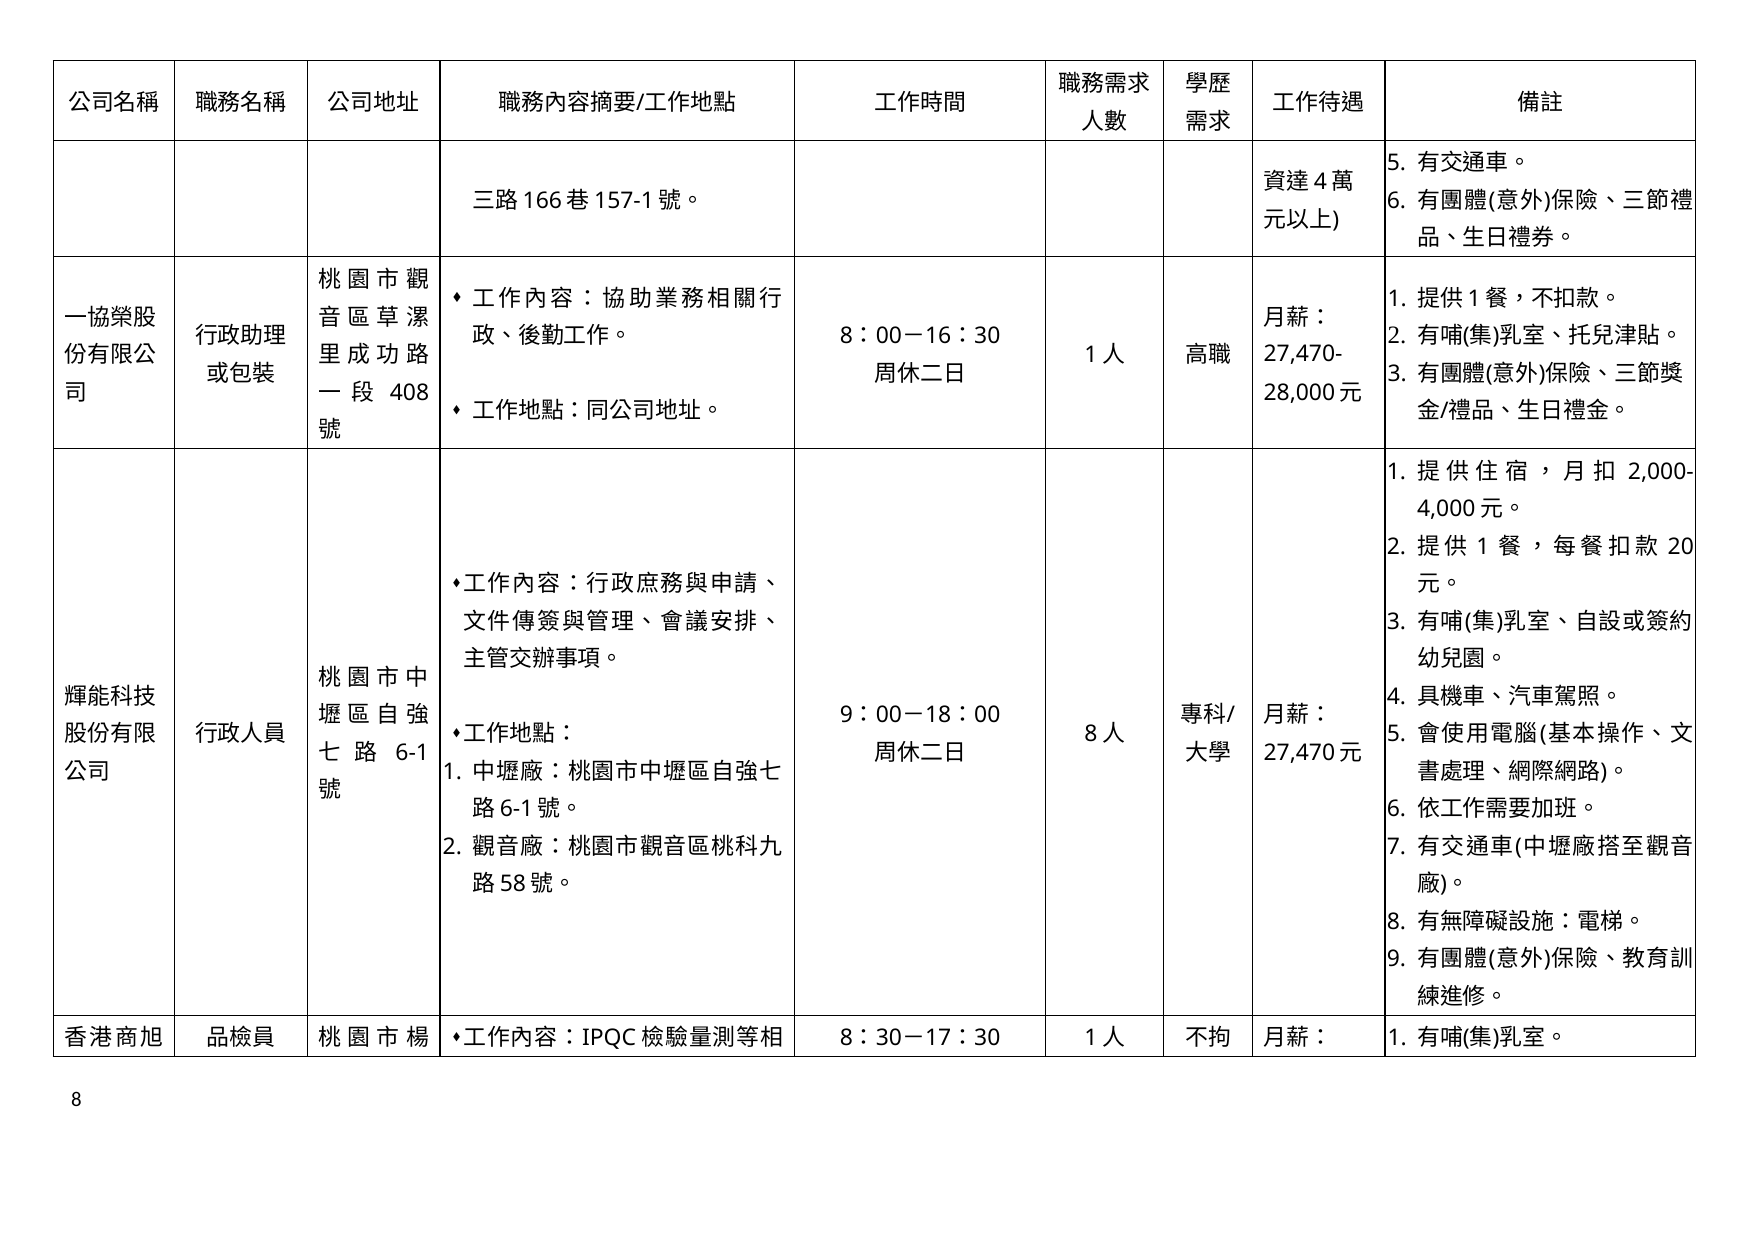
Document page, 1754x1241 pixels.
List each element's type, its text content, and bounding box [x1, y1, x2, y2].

table_cell 一協榮股份有限公司 [54, 257, 174, 448]
table_cell 不拘 [1164, 1016, 1252, 1056]
table_cell 桃園市楊 [308, 1016, 439, 1056]
table_cell 行政助理或包裝 [175, 257, 307, 448]
table_cell 品檢員 [175, 1016, 307, 1056]
table_cell 月薪： 27,470元 [1253, 449, 1384, 1014]
table_header 公司名稱 [54, 61, 174, 139]
table_header 公司地址 [308, 61, 439, 139]
table_cell [795, 141, 1045, 256]
table_header 工作時間 [795, 61, 1045, 139]
table_cell 工作內容：行政庶務與申請、文件傳簽與管理、會議安排、主管交辦事項。 工作地點： 中壢廠：桃園市中壢區自強七路6-1號。 觀音廠：桃園市觀音區桃科九路58號。 [441, 449, 794, 1014]
table_cell 資達4萬元以上) [1253, 141, 1384, 256]
table_cell [175, 141, 307, 256]
table_header 備註 [1386, 61, 1695, 139]
table_cell 8人 [1046, 449, 1163, 1014]
table_header 職務內容摘要/工作地點 [441, 61, 794, 139]
table_cell 三路166巷157-1號。 [441, 141, 794, 256]
table_header 工作待遇 [1253, 61, 1384, 139]
table_cell 高職 [1164, 257, 1252, 448]
table_cell 1人 [1046, 1016, 1163, 1056]
table_cell 8：00－16：30 周休二日 [795, 257, 1045, 448]
table_cell 工作內容：IPQC檢驗量測等相關作業。 工作地點：同公司地址。 [441, 1016, 794, 1056]
table_cell [1164, 141, 1252, 256]
table_cell 8：30－17：30 [795, 1016, 1045, 1056]
table_cell 專科/ 大學 [1164, 449, 1252, 1014]
table_cell 桃園市觀音區草漯里成功路一段408號 [308, 257, 439, 448]
table_cell 工作內容：協助業務相關行政、後勤工作。 工作地點：同公司地址。 [441, 257, 794, 448]
table_cell 提供住宿，月扣2,000-4,000元。 提供1餐，每餐扣款20元。 有哺(集)乳室、自設或簽約幼兒園。 具機車、汽車駕照。 會使用電腦(基本操作、文書處理、網際網路)。 依工作需要加班。 有交通車(中壢廠搭至觀音廠)。 有無障礙設施：電梯。 有團體(意外)保險、教育訓練進修。 [1386, 449, 1695, 1014]
table_cell 行政人員 [175, 449, 307, 1014]
table_cell 有哺(集)乳室。 會使用電腦(基本操作、文書處理、網際網路)。 依工作需要加班。 有無障礙設施：電梯、斜坡道。 有團體(意外)保險、三節獎金/禮品。 [1386, 1016, 1695, 1056]
table_header 學歷需求 [1164, 61, 1252, 139]
table_cell 輝能科技股份有限公司 [54, 449, 174, 1014]
table_cell [308, 141, 439, 256]
table_cell 定期契約：1年一聘。 有哺(集)乳室、托兒津貼。 會使用電腦(基本操作、文書處理、網際網路)。 依工作需要加班。 有交通車。 有團體(意外)保險、三節禮品、生日禮券。 [1386, 141, 1695, 256]
table_cell 桃園市中壢區自強七路6-1號 [308, 449, 439, 1014]
table_cell 提供1餐，不扣款。 有哺(集)乳室、托兒津貼。 有團體(意外)保險、三節獎金/禮品、生日禮金。 [1386, 257, 1695, 448]
table_cell 月薪： 27,470-28,000元 [1253, 257, 1384, 448]
table_cell 9：00－18：00 周休二日 [795, 449, 1045, 1014]
table_cell [54, 141, 174, 256]
table_cell [1046, 141, 1163, 256]
table_cell 1人 [1046, 257, 1163, 448]
table_cell 香港商旭 [54, 1016, 174, 1056]
table_cell 月薪： [1253, 1016, 1384, 1056]
table_header 職務需求人數 [1046, 61, 1163, 139]
table_header 職務名稱 [175, 61, 307, 139]
